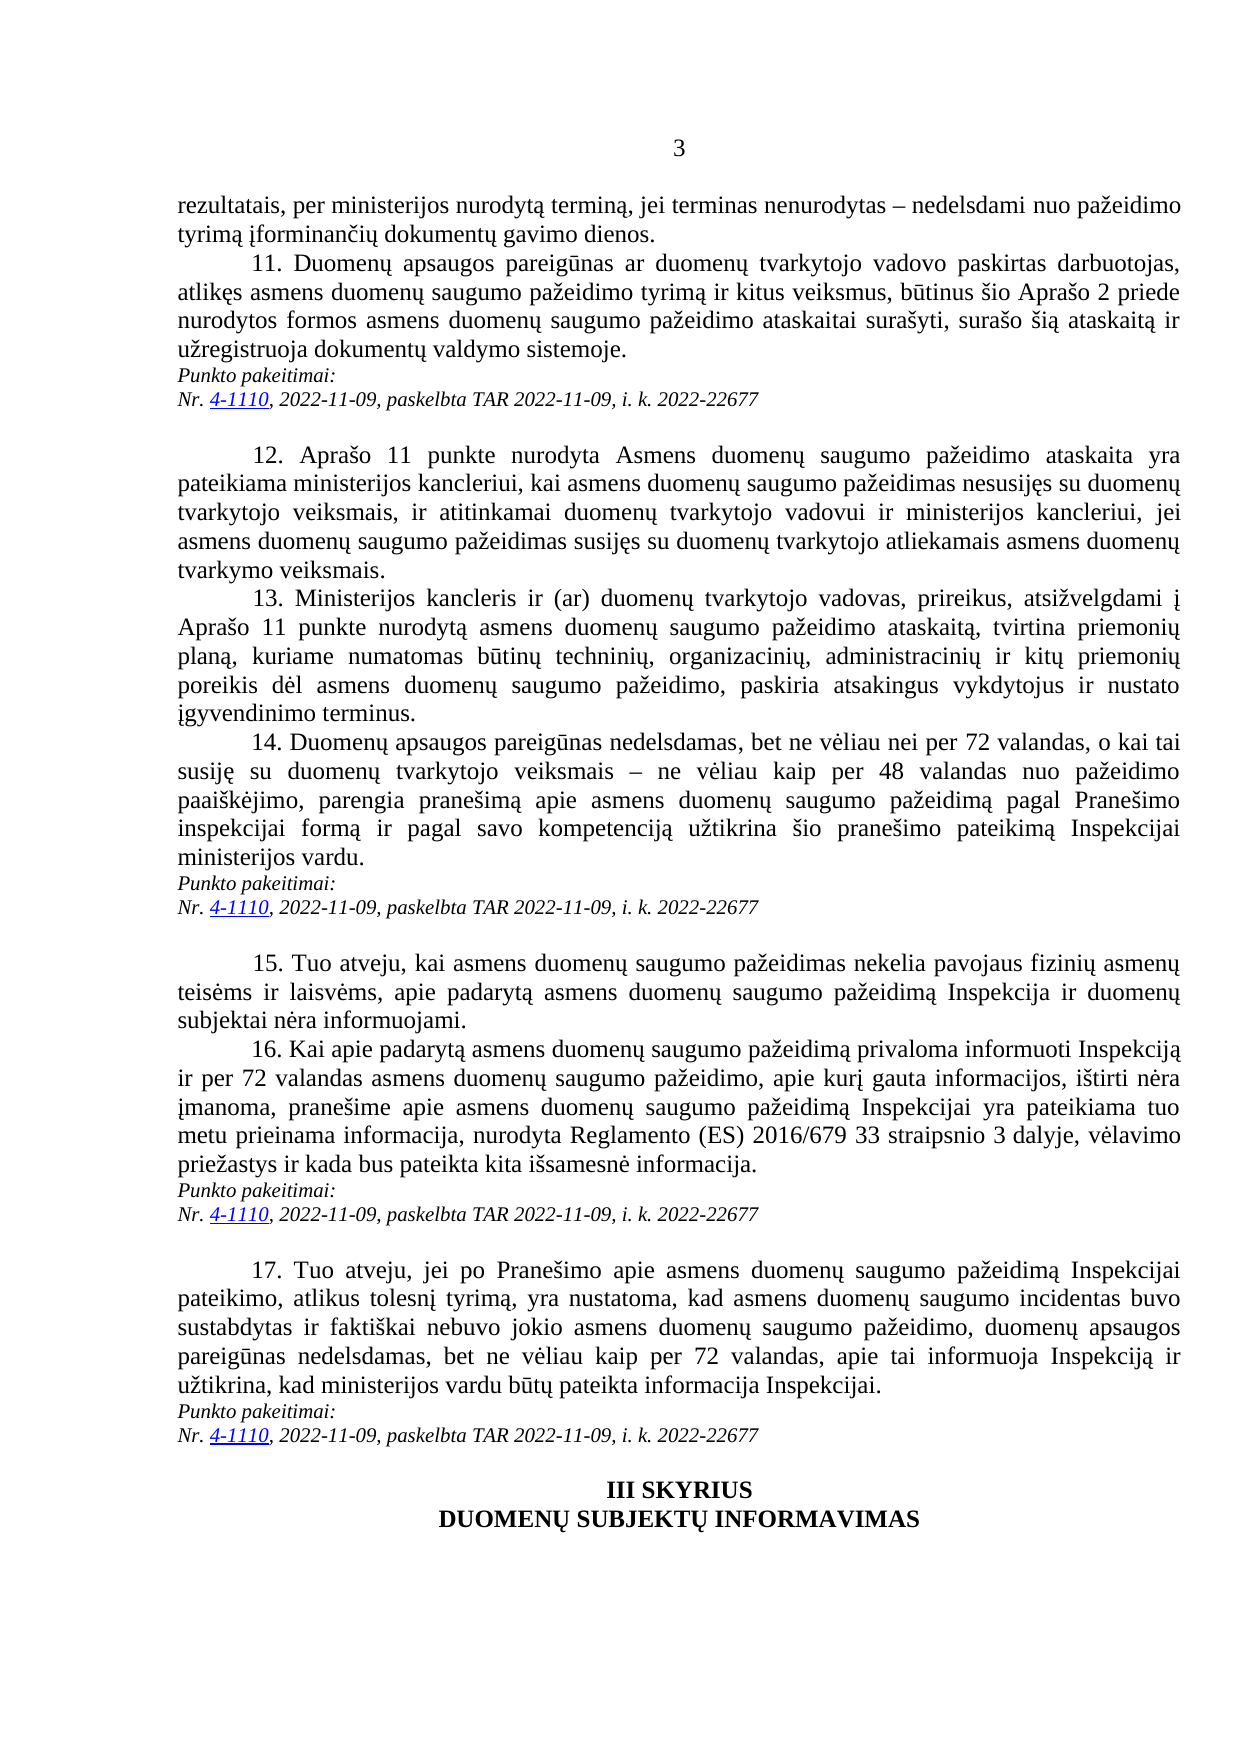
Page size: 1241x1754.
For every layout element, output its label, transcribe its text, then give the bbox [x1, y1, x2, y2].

text Nr. 4-1110, 2022-11-09, paskelbta TAR 2022-11-09, i. k. 2022-22677 [177, 387, 1181, 411]
text Punkto pakeitimai: [177, 363, 1181, 387]
text III SKYRIUS [177, 1475, 1181, 1504]
text 16. Kai apie padarytą asmens duomenų saugumo pažeidimą privaloma informuoti Inspekciją ir per 72 valandas asmens duomenų saugumo pažeidimo, apie kurį gauta informacijos, ištirti nėra įmanoma, pranešime apie asmens duomenų saugumo pažeidimą Inspekcijai yra pateikiama tuo metu prieinama informacija, nurodyta Reglamento (ES) 2016/679 33 straipsnio 3 dalyje, vėlavimo priežastys ir kada bus pateikta kita išsamesnė informacija. [177, 1034, 1181, 1178]
text 12. Aprašo 11 punkte nurodyta Asmens duomenų saugumo pažeidimo ataskaita yra pateikiama ministerijos kancleriui, kai asmens duomenų saugumo pažeidimas nesusijęs su duomenų tvarkytojo veiksmais, ir atitinkamai duomenų tvarkytojo vadovui ir ministerijos kancleriui, jei asmens duomenų saugumo pažeidimas susijęs su duomenų tvarkytojo atliekamais asmens duomenų tvarkymo veiksmais. [177, 440, 1181, 583]
text Punkto pakeitimai: [177, 1178, 1181, 1202]
text 17. Tuo atveju, jei po Pranešimo apie asmens duomenų saugumo pažeidimą Inspekcijai pateikimo, atlikus tolesnį tyrimą, yra nustatoma, kad asmens duomenų saugumo incidentas buvo sustabdytas ir faktiškai nebuvo jokio asmens duomenų saugumo pažeidimo, duomenų apsaugos pareigūnas nedelsdamas, bet ne vėliau kaip per 72 valandas, apie tai informuoja Inspekciją ir užtikrina, kad ministerijos vardu būtų pateikta informacija Inspekcijai. [177, 1255, 1181, 1398]
text Nr. 4-1110, 2022-11-09, paskelbta TAR 2022-11-09, i. k. 2022-22677 [177, 895, 1181, 919]
text Punkto pakeitimai: [177, 1398, 1181, 1423]
text 11. Duomenų apsaugos pareigūnas ar duomenų tvarkytojo vadovo paskirtas darbuotojas, atlikęs asmens duomenų saugumo pažeidimo tyrimą ir kitus veiksmus, būtinus šio Aprašo 2 priede nurodytos formos asmens duomenų saugumo pažeidimo ataskaitai surašyti, surašo šią ataskaitą ir užregistruoja dokumentų valdymo sistemoje. [177, 248, 1181, 363]
text DUOMENŲ SUBJEKTŲ INFORMAVIMAS [177, 1504, 1181, 1533]
text 13. Ministerijos kancleris ir (ar) duomenų tvarkytojo vadovas, prireikus, atsižvelgdami į Aprašo 11 punkte nurodytą asmens duomenų saugumo pažeidimo ataskaitą, tvirtina priemonių planą, kuriame numatomas būtinų techninių, organizacinių, administracinių ir kitų priemonių poreikis dėl asmens duomenų saugumo pažeidimo, paskiria atsakingus vykdytojus ir nustato įgyvendinimo terminus. [177, 583, 1181, 727]
text Nr. 4-1110, 2022-11-09, paskelbta TAR 2022-11-09, i. k. 2022-22677 [177, 1202, 1181, 1226]
text 15. Tuo atveju, kai asmens duomenų saugumo pažeidimas nekelia pavojaus fizinių asmenų teisėms ir laisvėms, apie padarytą asmens duomenų saugumo pažeidimą Inspekcija ir duomenų subjektai nėra informuojami. [177, 948, 1181, 1034]
text Nr. 4-1110, 2022-11-09, paskelbta TAR 2022-11-09, i. k. 2022-22677 [177, 1423, 1181, 1447]
text Punkto pakeitimai: [177, 871, 1181, 895]
text rezultatais, per ministerijos nurodytą terminą, jei terminas nenurodytas – nedelsdami nuo pažeidimo tyrimą įforminančių dokumentų gavimo dienos. [177, 190, 1181, 248]
text 14. Duomenų apsaugos pareigūnas nedelsdamas, bet ne vėliau nei per 72 valandas, o kai tai susiję su duomenų tvarkytojo veiksmais – ne vėliau kaip per 48 valandas nuo pažeidimo paaiškėjimo, parengia pranešimą apie asmens duomenų saugumo pažeidimą pagal Pranešimo inspekcijai formą ir pagal savo kompetenciją užtikrina šio pranešimo pateikimą Inspekcijai ministerijos vardu. [177, 727, 1181, 871]
